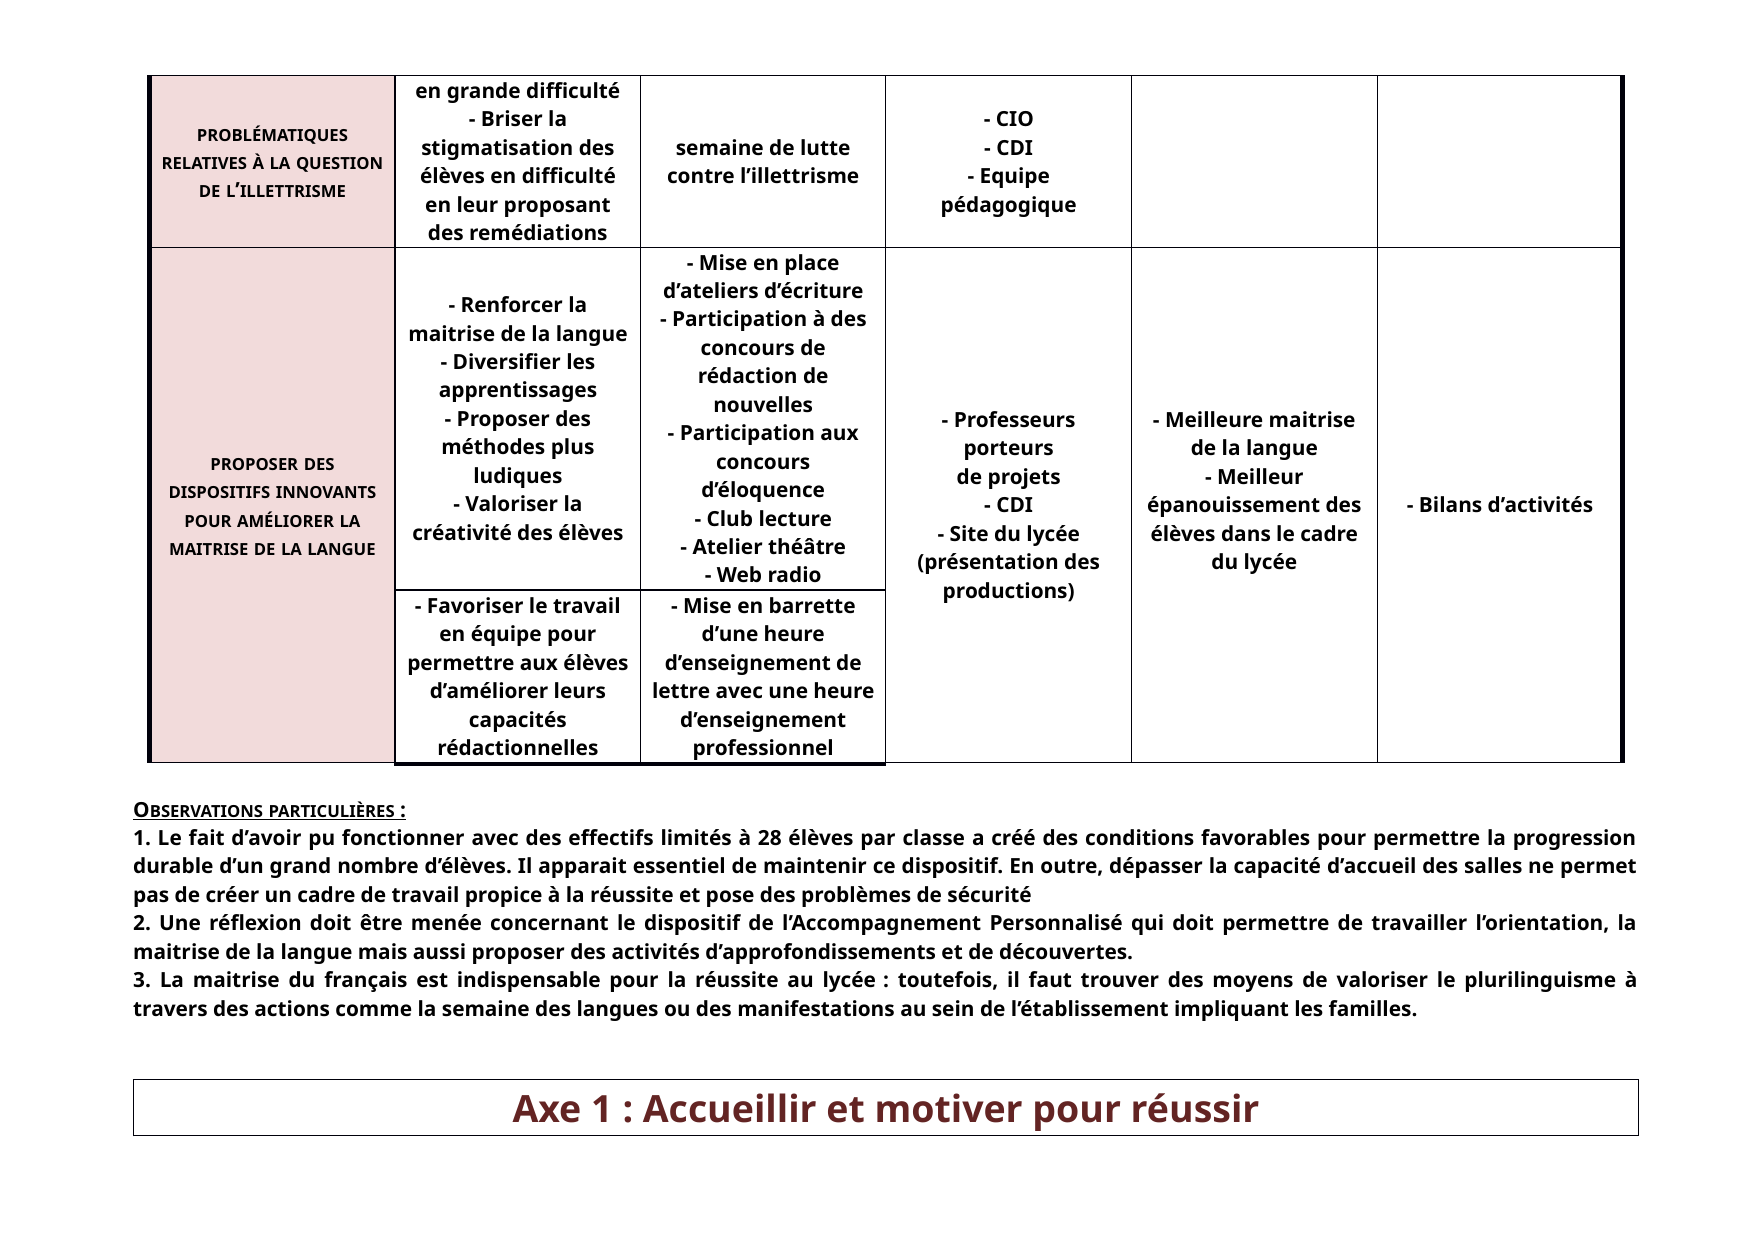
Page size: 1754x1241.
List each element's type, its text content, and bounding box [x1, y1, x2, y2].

table_cell - Favoriser le travail en équipe pour permettre aux élèves d’améliorer leurs capacités rédactionnelles [396, 591, 640, 762]
table_cell - Renforcer la maitrise de la langue - Diversifier les apprentissages - Proposer des méthodes plus ludiques - Valoriser la créativité des élèves [396, 248, 640, 589]
text Axe 1 : Accueillir et motiver pour réussir [134, 1080, 1638, 1135]
text 1. Le fait d’avoir pu fonctionner avec des effectifs limités à 28 élèves par classe a créé des conditions favorables pour permettre la progression durable d’un grand nombre d’élèves. Il apparait essentiel de maintenir ce dispositif. En outre, dépasser la capacité d’accueil des salles ne permet pas de créer un cadre de travail propice à la réussite et pose des problèmes de sécurité [133, 823, 1639, 908]
table_cell - Mise en barrette d’une heure d’enseignement de lettre avec une heure d’enseignement professionnel [641, 591, 885, 762]
table_cell [1378, 76, 1620, 247]
table_cell [1132, 76, 1377, 247]
table_cell semaine de lutte contre l’illettrisme [641, 76, 885, 247]
table_cell proposer des dispositifs innovants pour améliorer la maitrise de la langue [152, 248, 394, 762]
table_cell en grande difficulté - Briser la stigmatisation des élèves en difficulté en leur proposant des remédiations [396, 76, 640, 247]
table_cell - Meilleure maitrise de la langue - Meilleur épanouissement des élèves dans le cadre du lycée [1132, 248, 1377, 762]
table_cell - CIO - CDI - Equipe pédagogique [886, 76, 1131, 247]
table_cell problématiques relatives à la question de l’illettrisme [152, 76, 394, 247]
text Observations particulières : [133, 795, 1639, 823]
table_cell - Mise en place d’ateliers d’écriture - Participation à des concours de rédaction de nouvelles - Participation aux concours d’éloquence - Club lecture - Atelier théâtre - Web radio [641, 248, 885, 589]
table_cell - Professeurs porteurs de projets - CDI - Site du lycée (présentation des productions) [886, 248, 1131, 762]
table_cell - Bilans d’activités [1378, 248, 1620, 762]
text 3. La maitrise du français est indispensable pour la réussite au lycée : toutefois, il faut trouver des moyens de valoriser le plurilinguisme à travers des actions comme la semaine des langues ou des manifestations au sein de l’établissement impliquant les familles. [133, 965, 1639, 1022]
text 2. Une réflexion doit être menée concernant le dispositif de l’Accompagnement Personnalisé qui doit permettre de travailler l’orientation, la maitrise de la langue mais aussi proposer des activités d’approfondissements et de découvertes. [133, 908, 1639, 965]
